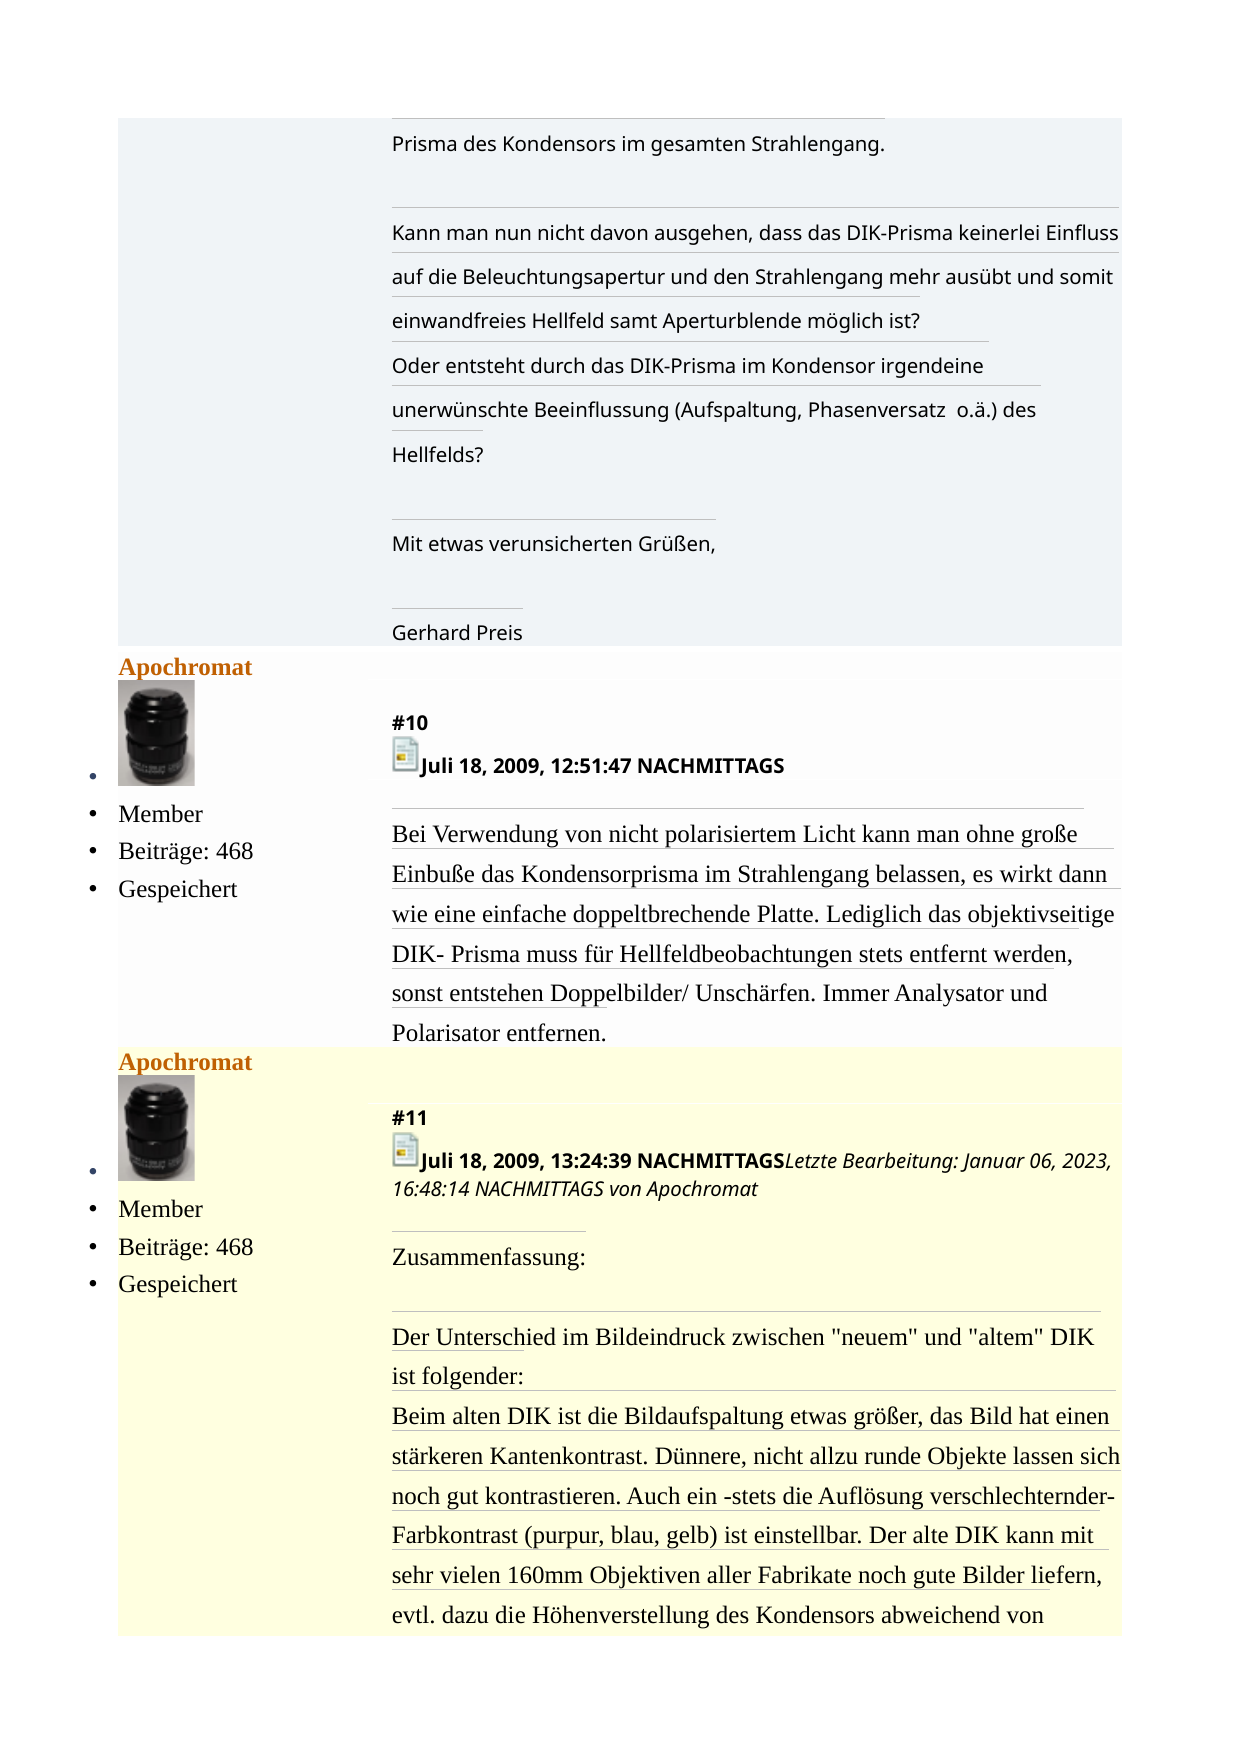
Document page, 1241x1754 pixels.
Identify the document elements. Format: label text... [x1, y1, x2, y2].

subtitle Apochromat [118, 1047, 368, 1076]
text Bei Verwendung von nicht polarisiertem Licht kann man ohne große Einbuße das Kondensorprisma im Strahlengang belassen, es wirkt dann wie eine einfache doppeltbrechende Platte. Lediglich das objektivseitige DIK- Prisma muss für Hellfeldbeobachtungen stets entfernt werden, sonst entstehen Doppelbilder/ Unschärfen. Immer Analysator und Polarisator entfernen. [392, 808, 1122, 1047]
picture [391, 1131, 421, 1169]
text #10 [392, 708, 1122, 736]
text Prisma des Kondensors im gesamten Strahlengang. Kann man nun nicht davon ausgehen, dass das DIK-Prisma keinerlei Einfluss auf die Beleuchtungsapertur und den Strahlengang mehr ausübt und somit einwandfreies Hellfeld samt Aperturblende möglich ist? Oder entsteht durch das DIK-Prisma im Kondensor irgendeine unerwünschte Beeinflussung (Aufspaltung, Phasenversatz o.ä.) des Hellfelds? Mit etwas verunsicherten Grüßen, Gerhard Preis [392, 118, 1122, 646]
list Gespeichert [118, 874, 368, 903]
list Member [118, 1194, 368, 1223]
list Gespeichert [118, 1269, 368, 1298]
text Juli 18, 2009, 12:51:47 NACHMITTAGS [392, 736, 1122, 779]
list Beiträge: 468 [118, 1232, 368, 1260]
list Member [118, 799, 368, 827]
text Juli 18, 2009, 13:24:39 NACHMITTAGSLetzte Bearbeitung: Januar 06, 2023, 16:48:14 NACHMITTAGS von Apochromat [392, 1131, 1122, 1202]
picture [118, 1075, 195, 1181]
picture [391, 736, 421, 774]
text #11 [392, 1103, 1122, 1131]
subtitle Apochromat [118, 652, 368, 681]
picture [118, 680, 195, 786]
text Zusammenfassung: Der Unterschied im Bildeindruck zwischen "neuem" und "altem" DIK ist folgender: Beim alten DIK ist die Bildaufspaltung etwas größer, das Bild hat einen stärkeren Kantenkontrast. Dünnere, nicht allzu runde Objekte lassen sich noch gut kontrastieren. Auch ein -stets die Auflösung verschlechternder- Farbkontrast (purpur, blau, gelb) ist einstellbar. Der alte DIK kann mit sehr vielen 160mm Objektiven aller Fabrikate noch gute Bilder liefern, evtl. dazu die Höhenverstellung des Kondensors abweichend von [392, 1231, 1122, 1629]
list Beiträge: 468 [118, 836, 368, 865]
